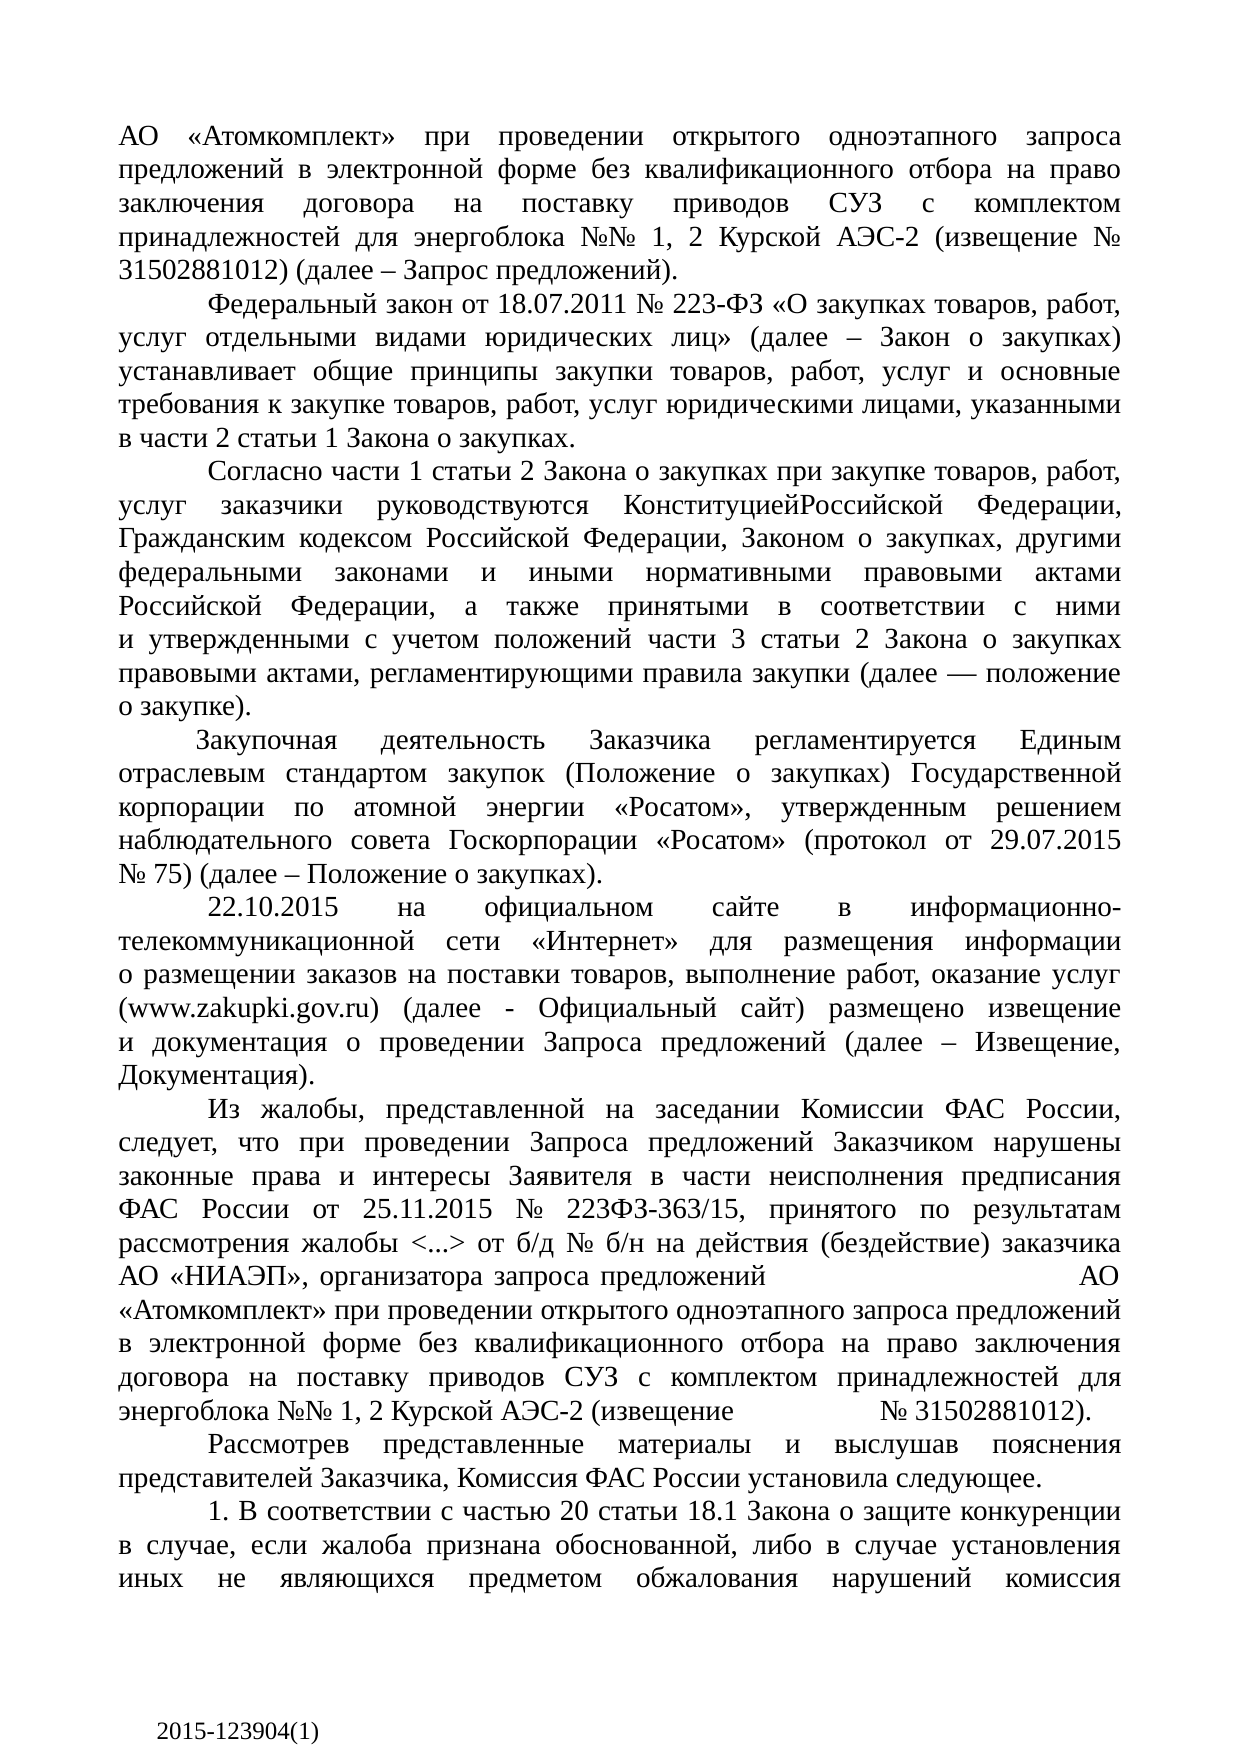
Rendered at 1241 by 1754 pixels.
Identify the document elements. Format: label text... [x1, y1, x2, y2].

text Из жалобы, представленной на заседании Комиссии ФАС России, следует, что при проведении Запроса предложений Заказчиком нарушены законные права и интересы Заявителя в части неисполнения предписания ФАС России от 25.11.2015 № 223ФЗ-363/15, принятого по результатам рассмотрения жалобы <...> от б/д № б/н на действия (бездействие) заказчика АО «НИАЭП», организатора запроса предложений АО «Атомкомплект» при проведении открытого одноэтапного запроса предложений в электронной форме без квалификационного отбора на право заключения договора на поставку приводов СУЗ с комплектом принадлежностей для энергоблока №№ 1, 2 Курской АЭС-2 (извещение № 31502881012). [118, 1091, 1122, 1426]
text 22.10.2015 на официальном сайте в информационно-телекоммуникационной сети «Интернет» для размещения информации о размещении заказов на поставки товаров, выполнение работ, оказание услуг (www.zakupki.gov.ru) (далее - Официальный сайт) размещено извещение и документация о проведении Запроса предложений (далее – Извещение, Документация). [118, 889, 1122, 1091]
text Федеральный закон от 18.07.2011 № 223-ФЗ «О закупках товаров, работ, услуг отдельными видами юридических лиц» (далее – Закон о закупках) устанавливает общие принципы закупки товаров, работ, услуг и основные требования к закупке товаров, работ, услуг юридическими лицами, указанными в части 2 статьи 1 Закона о закупках. [118, 286, 1122, 453]
text Рассмотрев представленные материалы и выслушав пояснения представителей Заказчика, Комиссия ФАС России установила следующее. [118, 1426, 1122, 1493]
text 1. В соответствии с частью 20 статьи 18.1 Закона о защите конкуренции в случае, если жалоба признана обоснованной, либо в случае установления иных не являющихся предметом обжалования нарушений комиссия [118, 1493, 1122, 1594]
text Закупочная деятельность Заказчика регламентируется Единым отраслевым стандартом закупок (Положение о закупках) Государственной корпорации по атомной энергии «Росатом», утвержденным решением наблюдательного совета Госкорпорации «Росатом» (протокол от 29.07.2015 № 75) (далее – Положение о закупках). [118, 722, 1122, 889]
text АО «Атомкомплект» при проведении открытого одноэтапного запроса предложений в электронной форме без квалификационного отбора на право заключения договора на поставку приводов СУЗ с комплектом принадлежностей для энергоблока №№ 1, 2 Курской АЭС-2 (извещение № 31502881012) (далее – Запрос предложений). [118, 118, 1122, 286]
text Согласно части 1 статьи 2 Закона о закупках при закупке товаров, работ, услуг заказчики руководствуются КонституциейРоссийской Федерации, Гражданским кодексом Российской Федерации, Законом о закупках, другими федеральными законами и иными нормативными правовыми актами Российской Федерации, а также принятыми в соответствии с ними и утвержденными с учетом положений части 3 статьи 2 Закона о закупках правовыми актами, регламентирующими правила закупки (далее — положение о закупке). [118, 453, 1122, 722]
